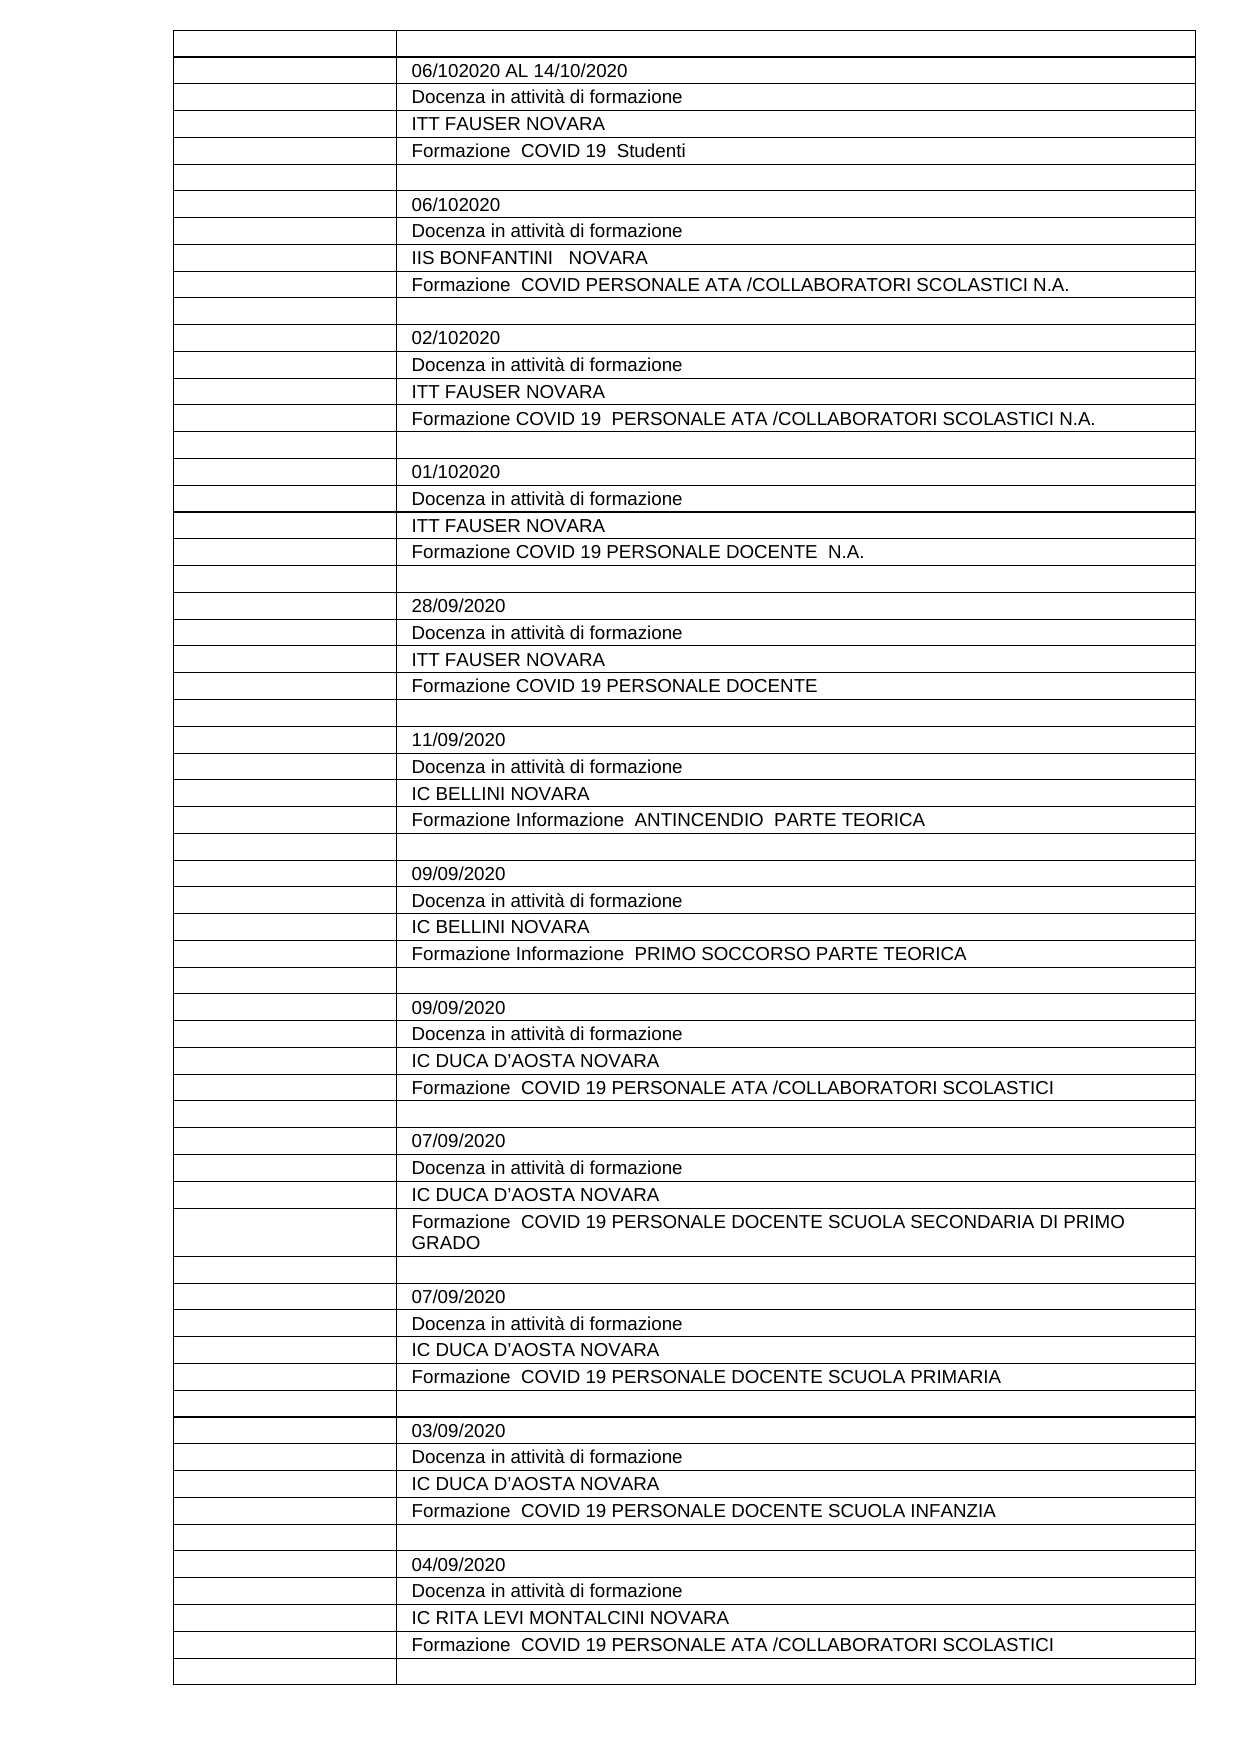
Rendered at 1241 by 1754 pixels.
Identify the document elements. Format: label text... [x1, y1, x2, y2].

table_cell [174, 1021, 396, 1047]
table_cell [174, 727, 396, 752]
table_cell [174, 914, 396, 940]
table_cell Docenza in attività di formazione [397, 218, 1195, 244]
table_cell [174, 887, 396, 913]
table_cell [397, 566, 1195, 592]
table_cell 04/09/2020 [397, 1551, 1195, 1577]
table_cell [174, 539, 396, 565]
table_cell 09/09/2020 [397, 994, 1195, 1020]
table_cell [174, 1257, 396, 1283]
table_cell 28/09/2020 [397, 593, 1195, 618]
table_cell [174, 432, 396, 458]
table_cell [174, 700, 396, 726]
table_cell 06/102020 [397, 191, 1195, 217]
table_cell ITT FAUSER NOVARA [397, 379, 1195, 404]
table_cell [174, 1284, 396, 1309]
table_cell [174, 834, 396, 859]
table_cell [397, 31, 1195, 56]
table_cell Docenza in attività di formazione [397, 887, 1195, 913]
table_cell Formazione Informazione ANTINCENDIO PARTE TEORICA [397, 807, 1195, 833]
table_cell [174, 754, 396, 779]
table_cell [174, 1364, 396, 1390]
table_cell ITT FAUSER NOVARA [397, 646, 1195, 672]
table_cell [174, 31, 396, 56]
table_cell [174, 1209, 396, 1256]
table_cell [174, 941, 396, 967]
table_cell [174, 968, 396, 993]
table_cell [397, 165, 1195, 190]
table_cell Docenza in attività di formazione [397, 754, 1195, 779]
table_cell [174, 1075, 396, 1100]
table_cell [397, 1659, 1195, 1684]
table_cell [174, 1128, 396, 1154]
table_cell Formazione COVID 19 PERSONALE DOCENTE SCUOLA SECONDARIA DI PRIMO GRADO [397, 1209, 1195, 1256]
table_cell [174, 1337, 396, 1363]
table_cell [397, 700, 1195, 726]
table_cell [174, 620, 396, 645]
table_cell ITT FAUSER NOVARA [397, 513, 1195, 538]
table_cell IC DUCA D’AOSTA NOVARA [397, 1337, 1195, 1363]
table_cell 02/102020 [397, 325, 1195, 351]
table_cell [174, 1101, 396, 1127]
table_cell [174, 218, 396, 244]
table_cell [174, 486, 396, 511]
table_cell Docenza in attività di formazione [397, 1444, 1195, 1470]
table_cell IC RITA LEVI MONTALCINI NOVARA [397, 1605, 1195, 1631]
table_cell [174, 352, 396, 378]
table_cell IC BELLINI NOVARA [397, 914, 1195, 940]
table_cell 01/102020 [397, 459, 1195, 485]
table_cell Docenza in attività di formazione [397, 84, 1195, 110]
table_cell [174, 111, 396, 137]
table_cell Formazione Informazione PRIMO SOCCORSO PARTE TEORICA [397, 941, 1195, 967]
table_cell Docenza in attività di formazione [397, 1578, 1195, 1604]
table_cell [174, 1471, 396, 1497]
table_cell Formazione COVID 19 Studenti [397, 138, 1195, 163]
table_cell [174, 1498, 396, 1523]
table_cell [174, 1048, 396, 1074]
table_cell [174, 807, 396, 833]
table_cell [174, 646, 396, 672]
table_cell [174, 1310, 396, 1336]
table_cell [174, 84, 396, 110]
table_cell [174, 1444, 396, 1470]
table_cell Formazione COVID 19 PERSONALE DOCENTE SCUOLA INFANZIA [397, 1498, 1195, 1523]
table_cell Docenza in attività di formazione [397, 1021, 1195, 1047]
table_cell Formazione COVID PERSONALE ATA /COLLABORATORI SCOLASTICI N.A. [397, 272, 1195, 297]
table_cell ITT FAUSER NOVARA [397, 111, 1195, 137]
table_cell [174, 245, 396, 271]
table_cell Docenza in attività di formazione [397, 1310, 1195, 1336]
table_cell [174, 325, 396, 351]
table_cell [174, 298, 396, 324]
table_cell Formazione COVID 19 PERSONALE DOCENTE SCUOLA PRIMARIA [397, 1364, 1195, 1390]
table_cell Formazione COVID 19 PERSONALE DOCENTE N.A. [397, 539, 1195, 565]
table_cell Docenza in attività di formazione [397, 620, 1195, 645]
table_cell 11/09/2020 [397, 727, 1195, 752]
table_cell [174, 861, 396, 886]
table_cell [174, 1578, 396, 1604]
table_cell [174, 459, 396, 485]
table_cell [397, 834, 1195, 859]
table_cell [397, 1101, 1195, 1127]
table_cell [174, 1391, 396, 1416]
table_cell Docenza in attività di formazione [397, 352, 1195, 378]
table_cell Formazione COVID 19 PERSONALE DOCENTE [397, 673, 1195, 699]
table_cell [174, 1155, 396, 1181]
table_cell [174, 780, 396, 806]
table_cell [174, 566, 396, 592]
table_cell [397, 1257, 1195, 1283]
table_cell Formazione COVID 19 PERSONALE ATA /COLLABORATORI SCOLASTICI [397, 1632, 1195, 1657]
table_cell [174, 272, 396, 297]
table_cell [174, 138, 396, 163]
table_cell [174, 165, 396, 190]
table_cell [397, 432, 1195, 458]
table_cell 06/102020 AL 14/10/2020 [397, 58, 1195, 83]
table_cell [397, 1391, 1195, 1416]
table_cell 09/09/2020 [397, 861, 1195, 886]
table_cell [397, 1525, 1195, 1550]
table_cell 03/09/2020 [397, 1418, 1195, 1443]
table_cell [174, 1551, 396, 1577]
table_cell [174, 379, 396, 404]
table_cell [174, 191, 396, 217]
table_cell Docenza in attività di formazione [397, 1155, 1195, 1181]
table_cell 07/09/2020 [397, 1128, 1195, 1154]
table_cell IIS BONFANTINI NOVARA [397, 245, 1195, 271]
table_cell [174, 58, 396, 83]
table_cell 07/09/2020 [397, 1284, 1195, 1309]
table_cell IC BELLINI NOVARA [397, 780, 1195, 806]
table_cell IC DUCA D’AOSTA NOVARA [397, 1048, 1195, 1074]
table_cell [174, 1182, 396, 1207]
table_cell [174, 513, 396, 538]
table_cell [174, 994, 396, 1020]
table_cell [174, 1605, 396, 1631]
table_cell [174, 593, 396, 618]
table_cell Docenza in attività di formazione [397, 486, 1195, 511]
table_cell [174, 1632, 396, 1657]
table_cell Formazione COVID 19 PERSONALE ATA /COLLABORATORI SCOLASTICI [397, 1075, 1195, 1100]
table_cell [397, 298, 1195, 324]
table_cell IC DUCA D’AOSTA NOVARA [397, 1182, 1195, 1207]
table_cell IC DUCA D’AOSTA NOVARA [397, 1471, 1195, 1497]
table_cell [174, 405, 396, 431]
table_cell [174, 673, 396, 699]
table_cell Formazione COVID 19 PERSONALE ATA /COLLABORATORI SCOLASTICI N.A. [397, 405, 1195, 431]
table_cell [397, 968, 1195, 993]
table_cell [174, 1418, 396, 1443]
table_cell [174, 1659, 396, 1684]
table_cell [174, 1525, 396, 1550]
